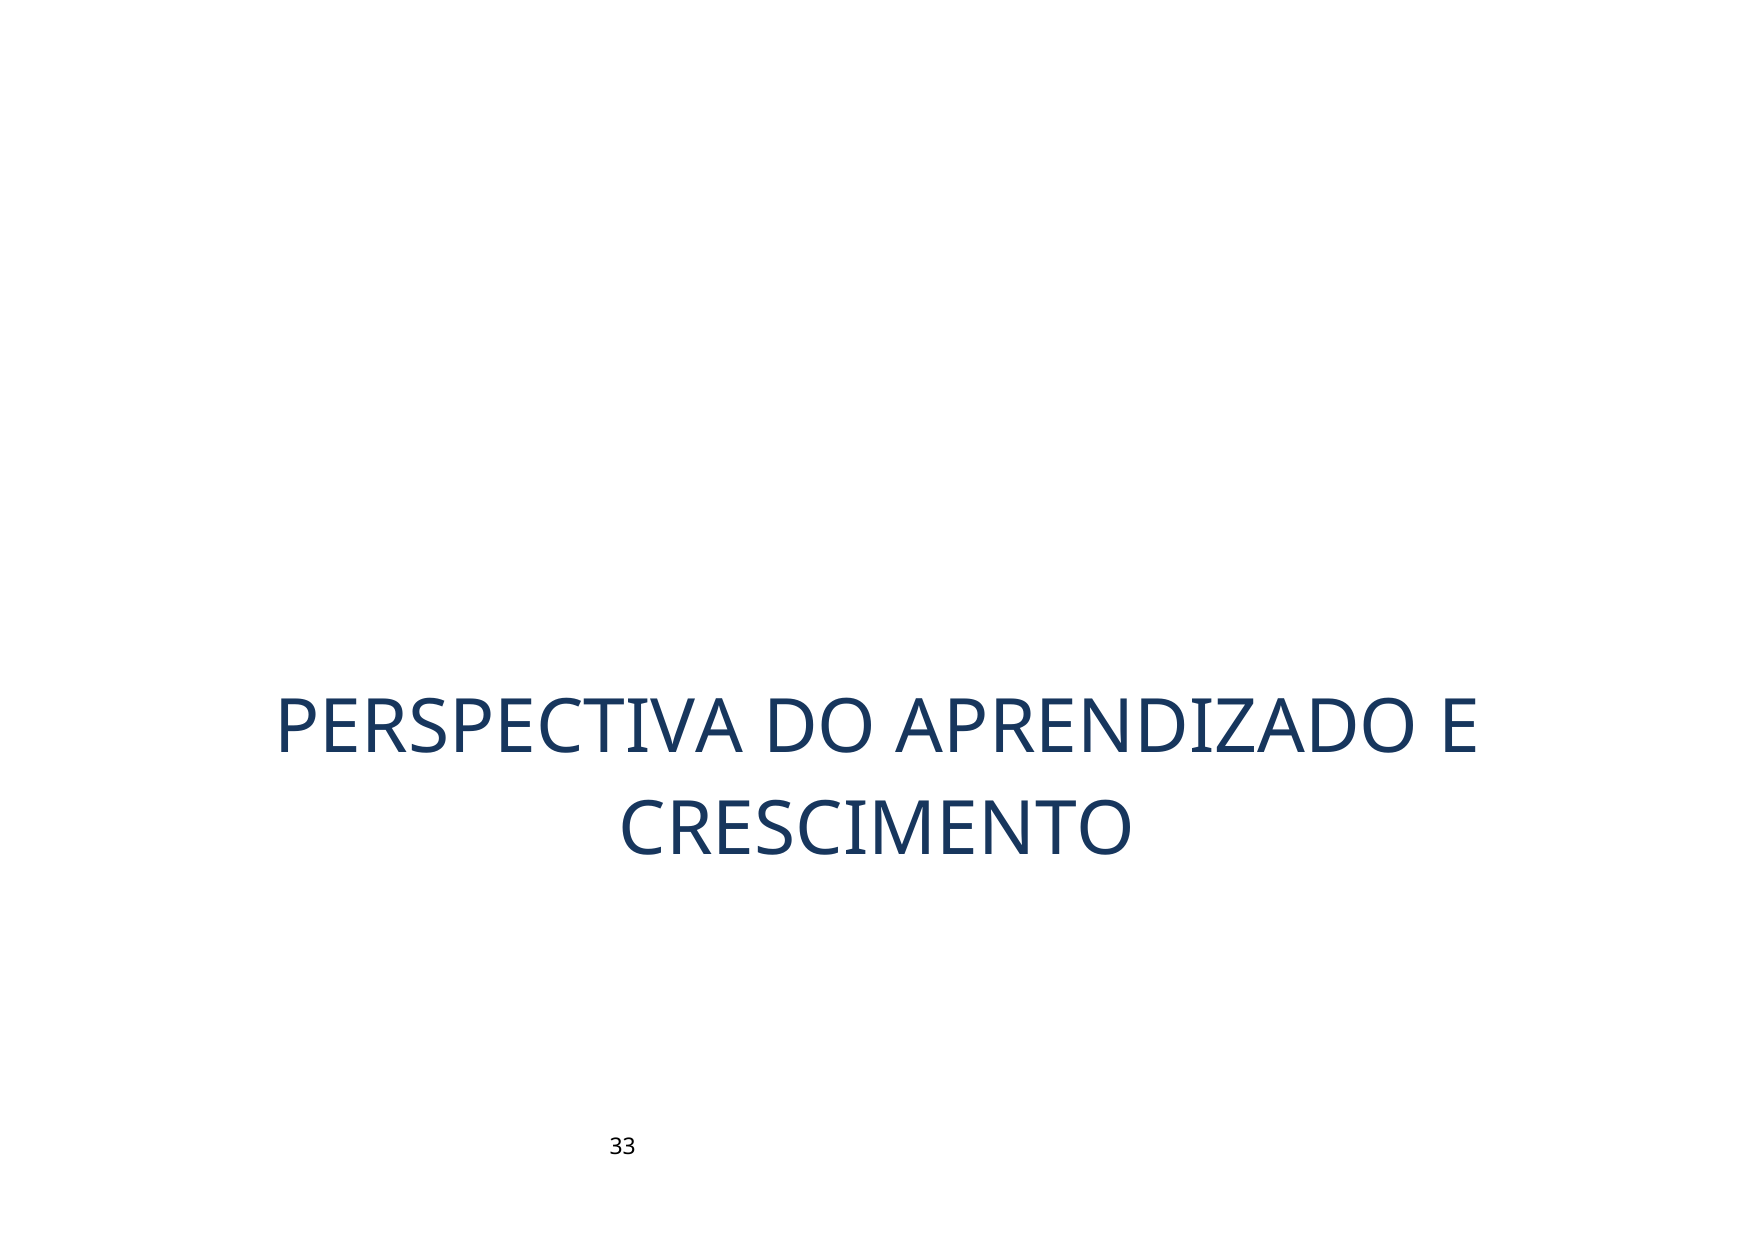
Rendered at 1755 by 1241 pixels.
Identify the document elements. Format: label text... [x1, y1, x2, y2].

text PERSPECTIVA DO APRENDIZADO E CRESCIMENTO [64, 672, 1690, 876]
